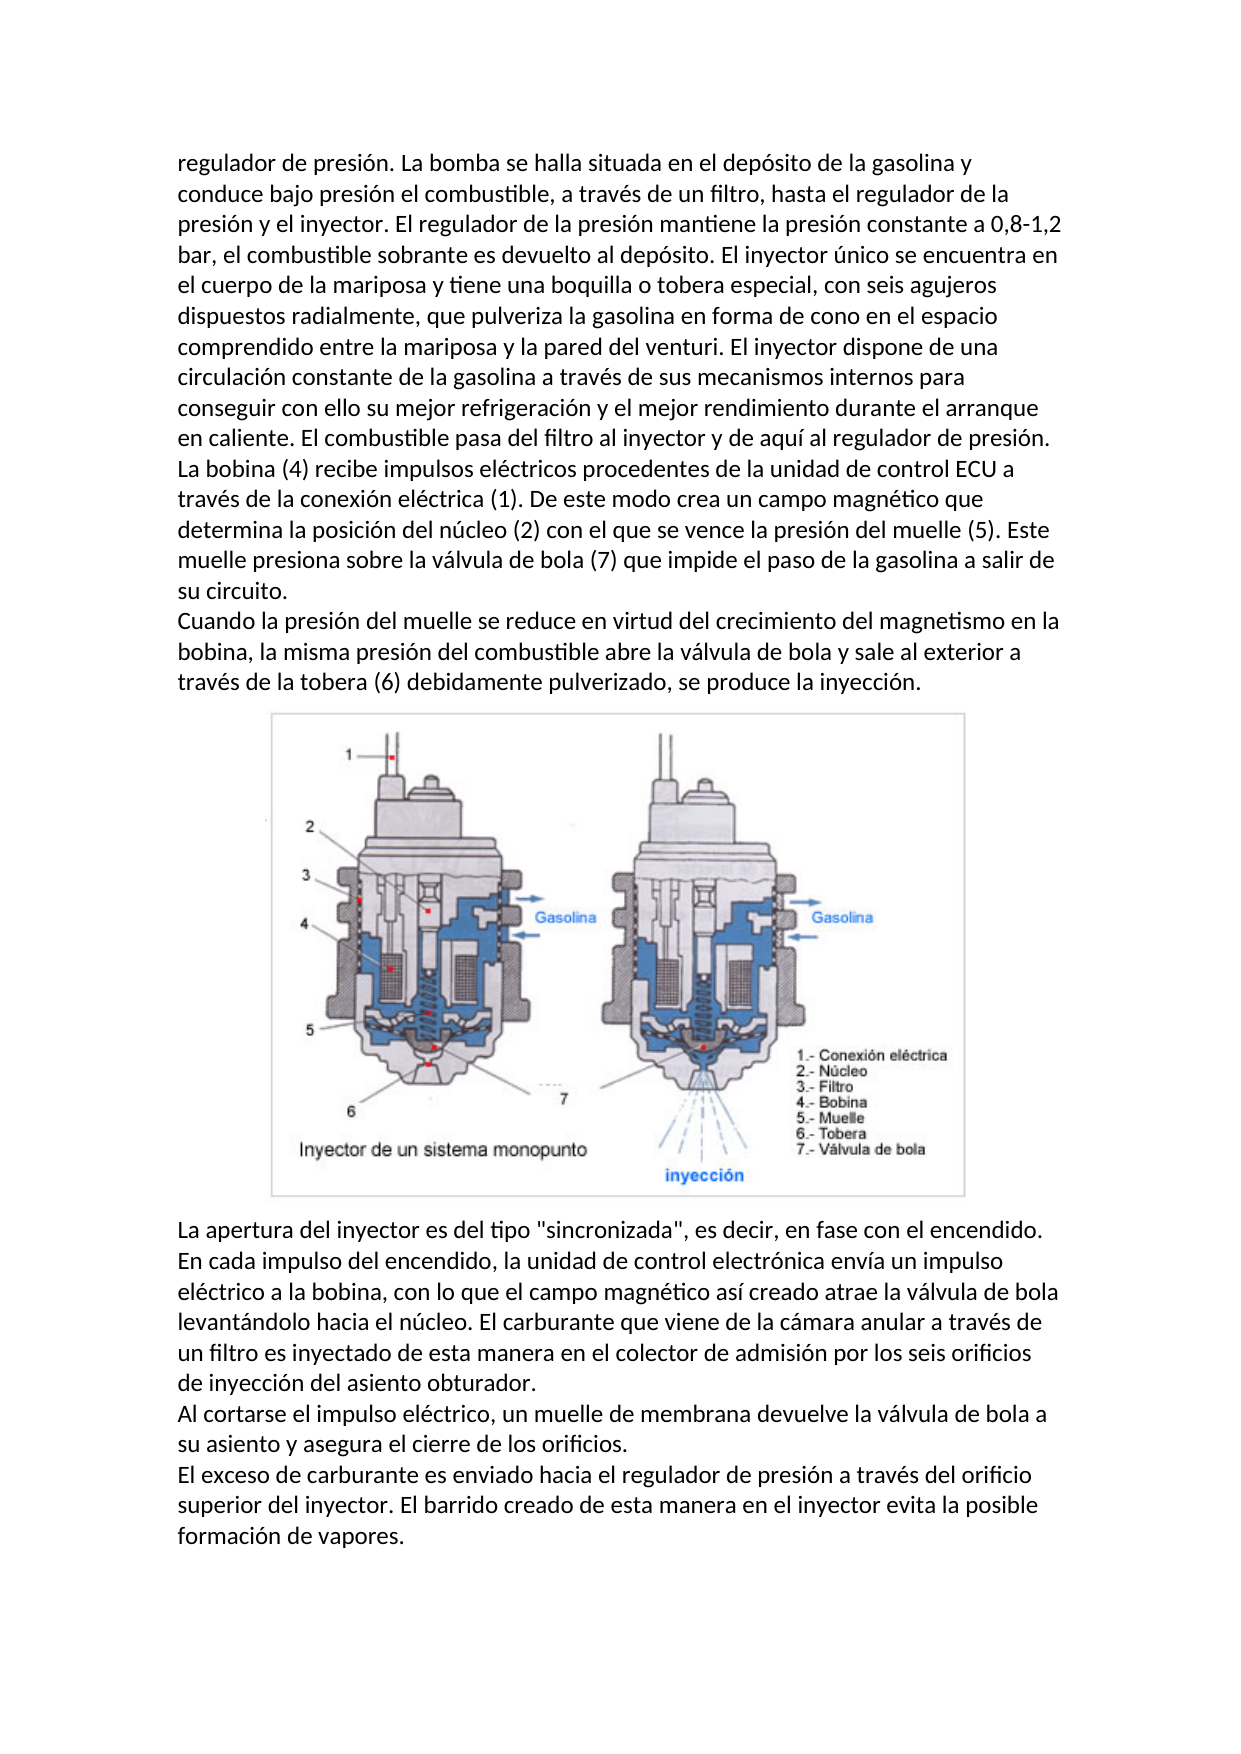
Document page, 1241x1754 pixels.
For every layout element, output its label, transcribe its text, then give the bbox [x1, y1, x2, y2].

text La apertura del inyector es del tipo "sincronizada", es decir, en fase con el encendido. En cada impulso del encendido, la unidad de control electrónica envía un impulso eléctrico a la bobina, con lo que el campo magnético así creado atrae la válvula de bola levantándolo hacia el núcleo. El carburante que viene de la cámara anular a través de un filtro es inyectado de esta manera en el colector de admisión por los seis orificios de inyección del asiento obturador. Al cortarse el impulso eléctrico, un muelle de membrana devuelve la válvula de bola a su asiento y asegura el cierre de los orificios. El exceso de carburante es enviado hacia el regulador de presión a través del orificio superior del inyector. El barrido creado de esta manera en el inyector evita la posible formación de vapores. [177, 1215, 1063, 1550]
text regulador de presión. La bomba se halla situada en el depósito de la gasolina y conduce bajo presión el combustible, a través de un filtro, hasta el regulador de la presión y el inyector. El regulador de la presión mantiene la presión constante a 0,8-1,2 bar, el combustible sobrante es devuelto al depósito. El inyector único se encuentra en el cuerpo de la mariposa y tiene una boquilla o tobera especial, con seis agujeros dispuestos radialmente, que pulveriza la gasolina en forma de cono en el espacio comprendido entre la mariposa y la pared del venturi. El inyector dispone de una circulación constante de la gasolina a través de sus mecanismos internos para conseguir con ello su mejor refrigeración y el mejor rendimiento durante el arranque en caliente. El combustible pasa del filtro al inyector y de aquí al regulador de presión. La bobina (4) recibe impulsos eléctricos procedentes de la unidad de control ECU a través de la conexión eléctrica (1). De este modo crea un campo magnético que determina la posición del núcleo (2) con el que se vence la presión del muelle (5). Este muelle presiona sobre la válvula de bola (7) que impide el paso de la gasolina a salir de su circuito. Cuando la presión del muelle se reduce en virtud del crecimiento del magnetismo en la bobina, la misma presión del combustible abre la válvula de bola y sale al exterior a través de la tobera (6) debidamente pulverizado, se produce la inyección. [177, 148, 1063, 697]
picture [265, 707, 975, 1205]
